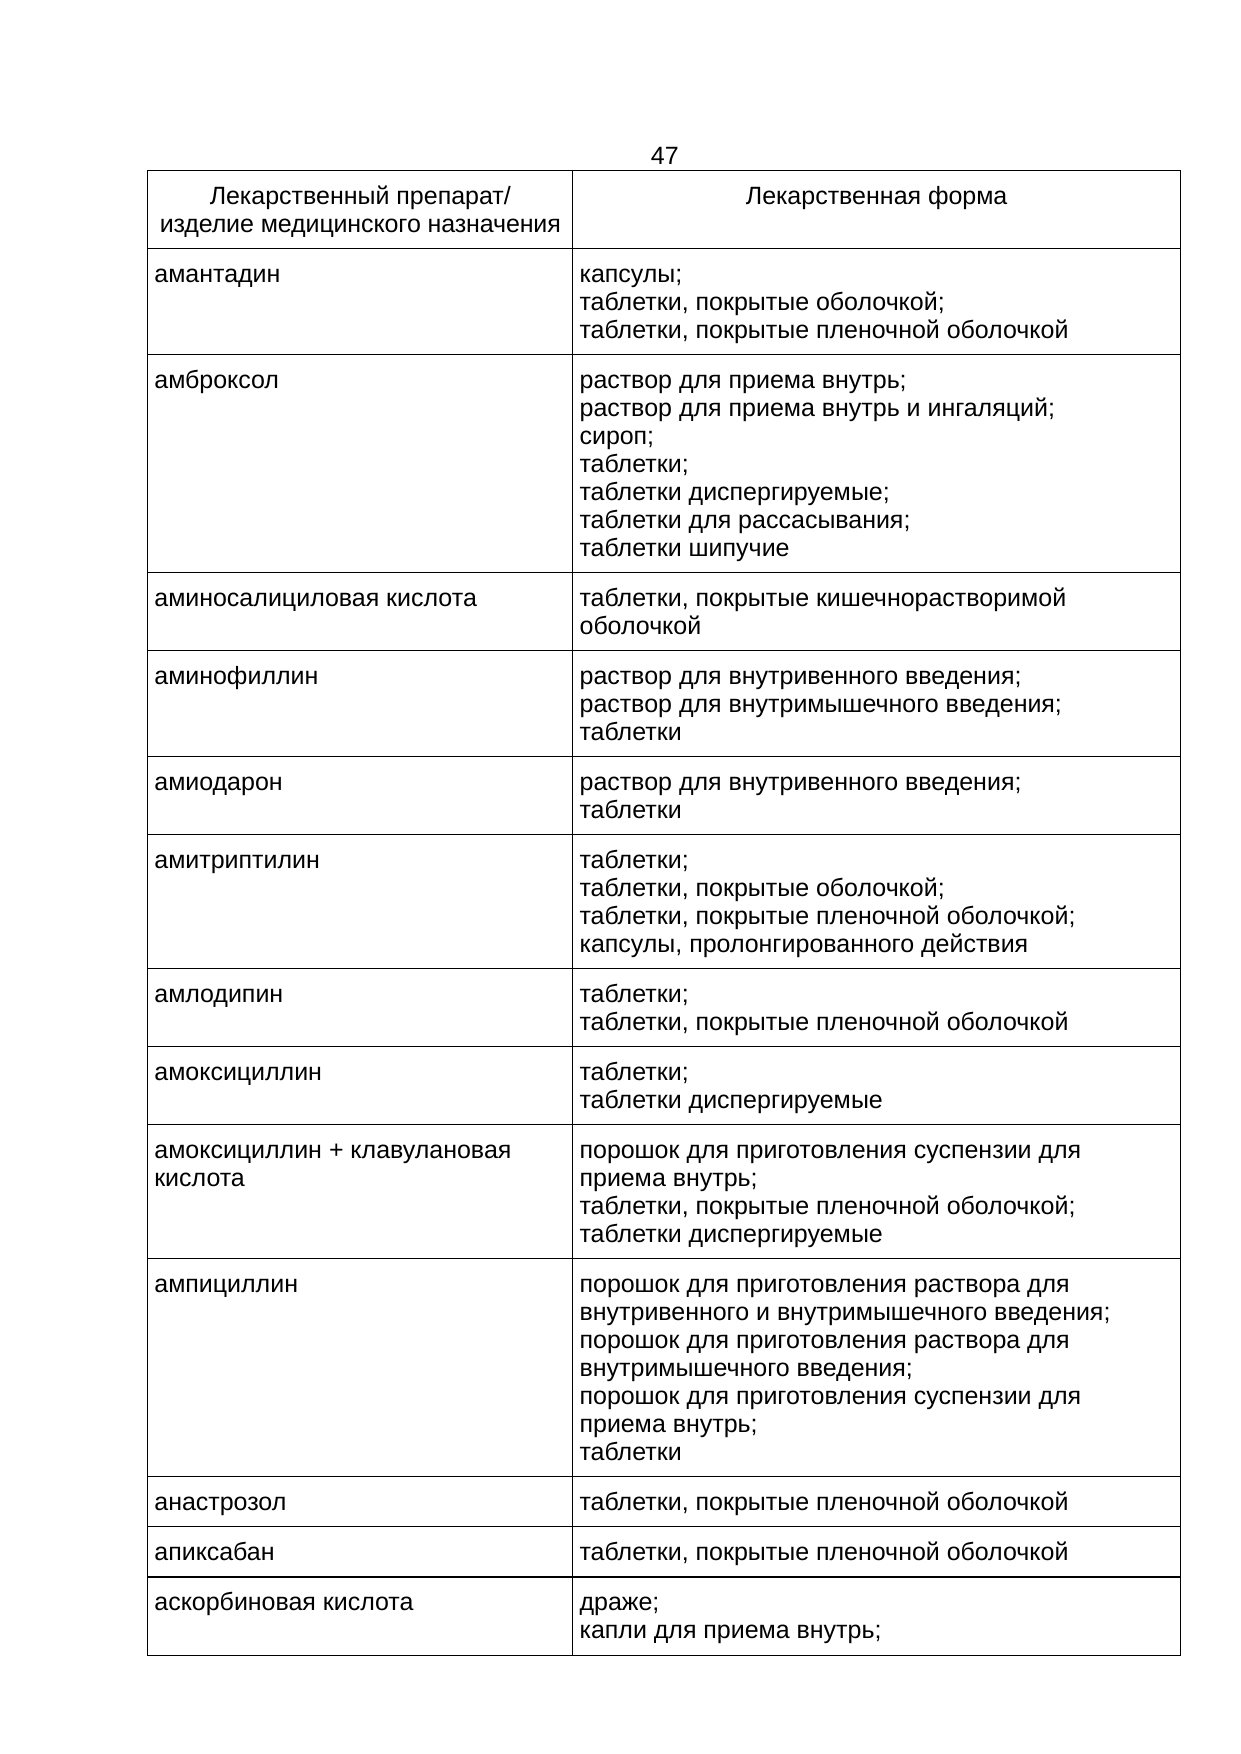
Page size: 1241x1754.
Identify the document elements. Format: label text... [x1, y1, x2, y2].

table_cell раствор для внутривенного введения; таблетки [573, 757, 1180, 834]
table_cell раствор для приема внутрь; раствор для приема внутрь и ингаляций; сироп; таблетки; таблетки диспергируемые; таблетки для рассасывания; таблетки шипучие [573, 355, 1180, 572]
table_cell амантадин [148, 249, 572, 354]
table_cell анастрозол [148, 1477, 572, 1526]
table_cell капсулы; таблетки, покрытые оболочкой; таблетки, покрытые пленочной оболочкой [573, 249, 1180, 354]
table_header Лекарственный препарат/ изделие медицинского назначения [148, 171, 572, 248]
table_cell таблетки, покрытые пленочной оболочкой [573, 1477, 1180, 1526]
table_cell драже; капли для приема внутрь; [573, 1578, 1180, 1654]
table_cell таблетки; таблетки диспергируемые [573, 1047, 1180, 1124]
table_cell аскорбиновая кислота [148, 1578, 572, 1654]
table_header Лекарственная форма [573, 171, 1180, 248]
table_cell таблетки; таблетки, покрытые оболочкой; таблетки, покрытые пленочной оболочкой; капсулы, пролонгированного действия [573, 835, 1180, 968]
table_cell амоксициллин [148, 1047, 572, 1124]
table_cell таблетки; таблетки, покрытые пленочной оболочкой [573, 969, 1180, 1046]
table_cell амброксол [148, 355, 572, 572]
table_cell амоксициллин + клавулановая кислота [148, 1125, 572, 1258]
table_cell амлодипин [148, 969, 572, 1046]
table_cell аминофиллин [148, 651, 572, 756]
table_cell амиодарон [148, 757, 572, 834]
table_cell таблетки, покрытые пленочной оболочкой [573, 1527, 1180, 1576]
table_cell порошок для приготовления суспензии для приема внутрь; таблетки, покрытые пленочной оболочкой; таблетки диспергируемые [573, 1125, 1180, 1258]
table_cell амитриптилин [148, 835, 572, 968]
table_cell порошок для приготовления раствора для внутривенного и внутримышечного введения; порошок для приготовления раствора для внутримышечного введения; порошок для приготовления суспензии для приема внутрь; таблетки [573, 1259, 1180, 1476]
table_cell апиксабан [148, 1527, 572, 1576]
table_cell таблетки, покрытые кишечнорастворимой оболочкой [573, 573, 1180, 650]
table_cell аминосалициловая кислота [148, 573, 572, 650]
table_cell раствор для внутривенного введения; раствор для внутримышечного введения; таблетки [573, 651, 1180, 756]
table_cell ампициллин [148, 1259, 572, 1476]
